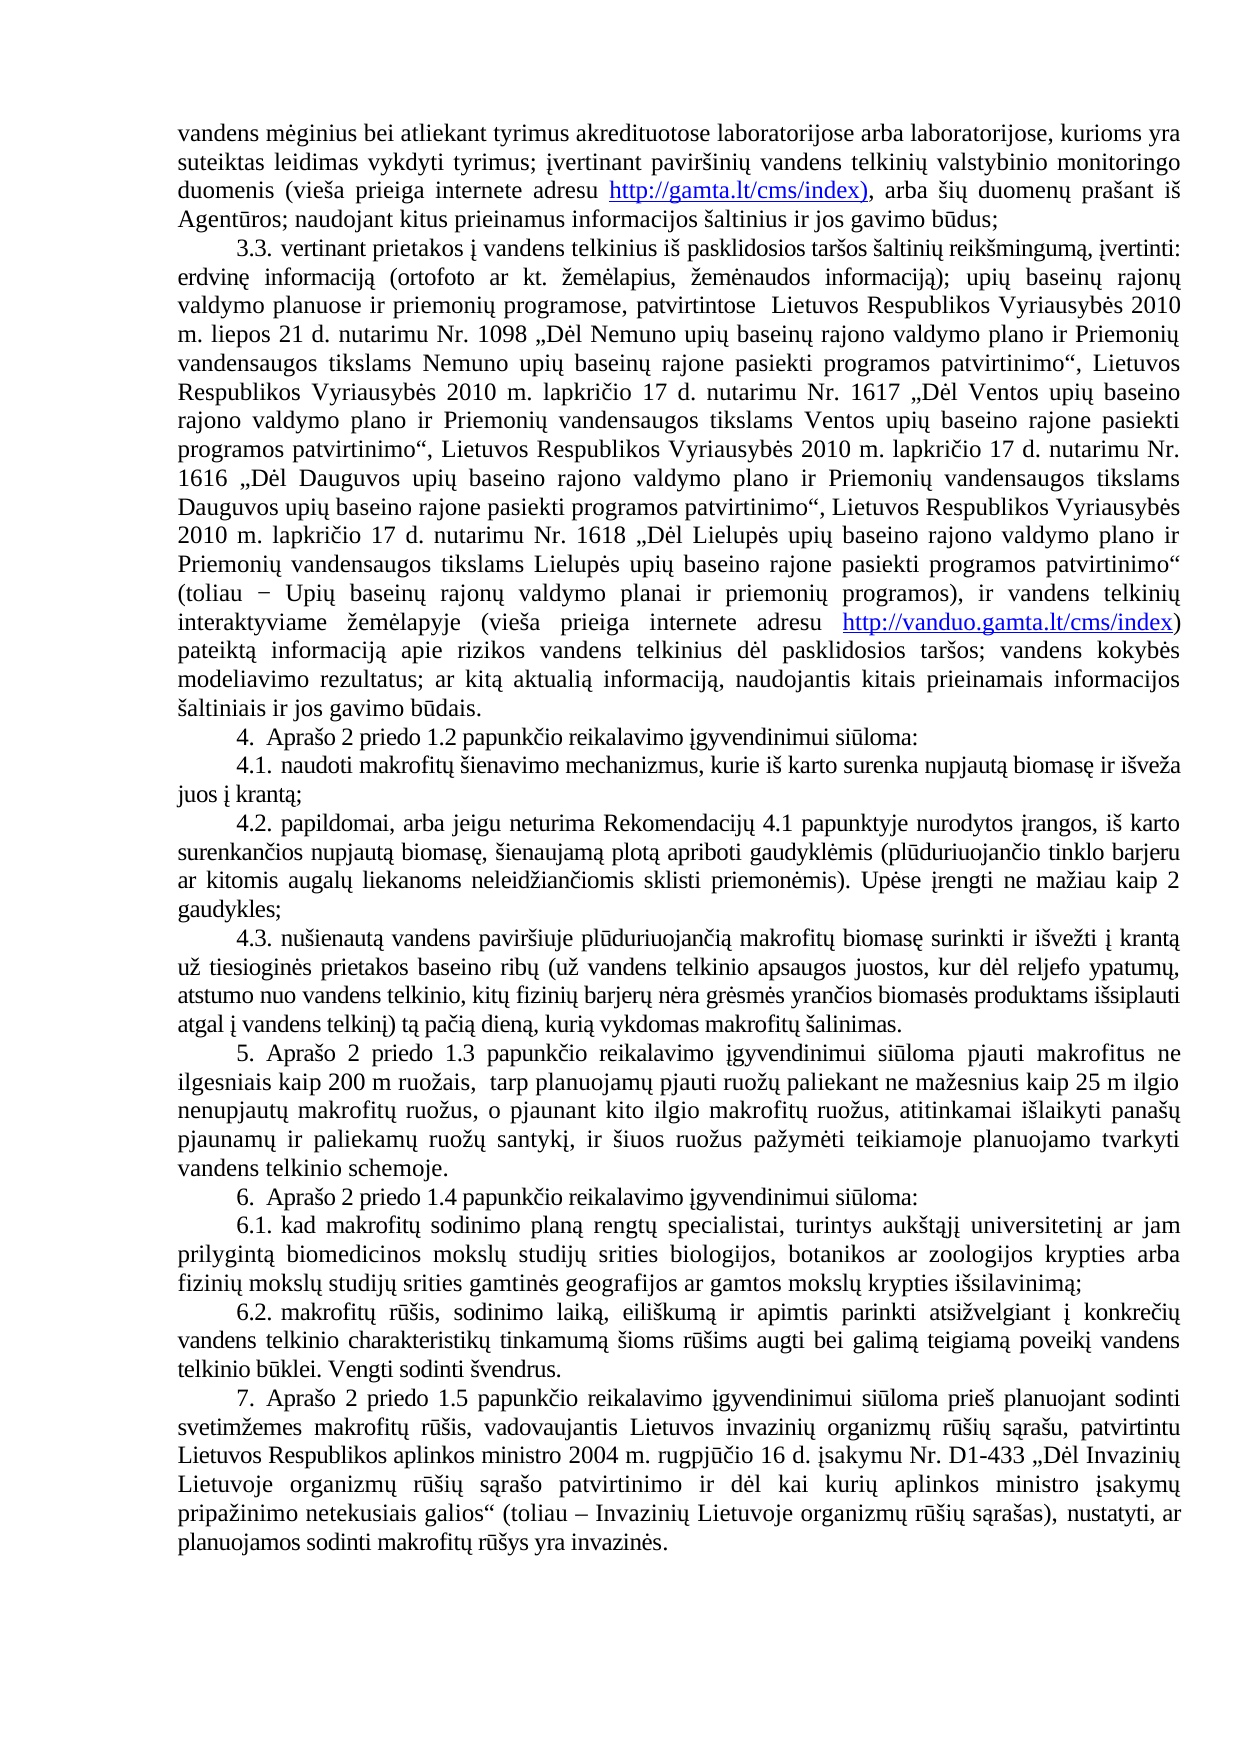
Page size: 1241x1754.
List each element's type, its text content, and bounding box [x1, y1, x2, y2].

text 4.3. nušienautą vandens paviršiuje plūduriuojančią makrofitų biomasę surinkti ir išvežti į krantą už tiesioginės prietakos baseino ribų (už vandens telkinio apsaugos juostos, kur dėl reljefo ypatumų, atstumo nuo vandens telkinio, kitų fizinių barjerų nėra grėsmės yrančios biomasės produktams išsiplauti atgal į vandens telkinį) tą pačią dieną, kurią vykdomas makrofitų šalinimas. [177, 923, 1181, 1038]
text vandens mėginius bei atliekant tyrimus akredituotose laboratorijose arba laboratorijose, kurioms yra suteiktas leidimas vykdyti tyrimus; įvertinant paviršinių vandens telkinių valstybinio monitoringo duomenis (vieša prieiga internete adresu http://gamta.lt/cms/index), arba šių duomenų prašant iš Agentūros; naudojant kitus prieinamus informacijos šaltinius ir jos gavimo būdus; [177, 118, 1181, 233]
text 7. Aprašo 2 priedo 1.5 papunkčio reikalavimo įgyvendinimui siūloma prieš planuojant sodinti svetimžemes makrofitų rūšis, vadovaujantis Lietuvos invazinių organizmų rūšių sąrašu, patvirtintu Lietuvos Respublikos aplinkos ministro 2004 m. rugpjūčio 16 d. įsakymu Nr. D1-433 „Dėl Invazinių Lietuvoje organizmų rūšių sąrašo patvirtinimo ir dėl kai kurių aplinkos ministro įsakymų pripažinimo netekusiais galios“ (toliau – Invazinių Lietuvoje organizmų rūšių sąrašas), nustatyti, ar planuojamos sodinti makrofitų rūšys yra invazinės. [177, 1383, 1181, 1556]
text 5. Aprašo 2 priedo 1.3 papunkčio reikalavimo įgyvendinimui siūloma pjauti makrofitus ne ilgesniais kaip 200 m ruožais, tarp planuojamų pjauti ruožų paliekant ne mažesnius kaip 25 m ilgio nenupjautų makrofitų ruožus, o pjaunant kito ilgio makrofitų ruožus, atitinkamai išlaikyti panašų pjaunamų ir paliekamų ruožų santykį, ir šiuos ruožus pažymėti teikiamoje planuojamo tvarkyti vandens telkinio schemoje. [177, 1038, 1181, 1182]
text 6.2. makrofitų rūšis, sodinimo laiką, eiliškumą ir apimtis parinkti atsižvelgiant į konkrečių vandens telkinio charakteristikų tinkamumą šioms rūšims augti bei galimą teigiamą poveikį vandens telkinio būklei. Vengti sodinti švendrus. [177, 1297, 1181, 1383]
text 6.1. kad makrofitų sodinimo planą rengtų specialistai, turintys aukštąjį universitetinį ar jam prilygintą biomedicinos mokslų studijų srities biologijos, botanikos ar zoologijos krypties arba fizinių mokslų studijų srities gamtinės geografijos ar gamtos mokslų krypties išsilavinimą; [177, 1211, 1181, 1297]
text 3.3. vertinant prietakos į vandens telkinius iš pasklidosios taršos šaltinių reikšmingumą, įvertinti: erdvinę informaciją (ortofoto ar kt. žemėlapius, žemėnaudos informaciją); upių baseinų rajonų valdymo planuose ir priemonių programose, patvirtintose Lietuvos Respublikos Vyriausybės 2010 m. liepos 21 d. nutarimu Nr. 1098 „Dėl Nemuno upių baseinų rajono valdymo plano ir Priemonių vandensaugos tikslams Nemuno upių baseinų rajone pasiekti programos patvirtinimo“, Lietuvos Respublikos Vyriausybės 2010 m. lapkričio 17 d. nutarimu Nr. 1617 „Dėl Ventos upių baseino rajono valdymo plano ir Priemonių vandensaugos tikslams Ventos upių baseino rajone pasiekti programos patvirtinimo“, Lietuvos Respublikos Vyriausybės 2010 m. lapkričio 17 d. nutarimu Nr. 1616 „Dėl Dauguvos upių baseino rajono valdymo plano ir Priemonių vandensaugos tikslams Dauguvos upių baseino rajone pasiekti programos patvirtinimo“, Lietuvos Respublikos Vyriausybės 2010 m. lapkričio 17 d. nutarimu Nr. 1618 „Dėl Lielupės upių baseino rajono valdymo plano ir Priemonių vandensaugos tikslams Lielupės upių baseino rajone pasiekti programos patvirtinimo“ (toliau − Upių baseinų rajonų valdymo planai ir priemonių programos), ir vandens telkinių interaktyviame žemėlapyje (vieša prieiga internete adresu http://vanduo.gamta.lt/cms/index) pateiktą informaciją apie rizikos vandens telkinius dėl pasklidosios taršos; vandens kokybės modeliavimo rezultatus; ar kitą aktualią informaciją, naudojantis kitais prieinamais informacijos šaltiniais ir jos gavimo būdais. [177, 233, 1181, 722]
text 4.2. papildomai, arba jeigu neturima Rekomendacijų 4.1 papunktyje nurodytos įrangos, iš karto surenkančios nupjautą biomasę, šienaujamą plotą apriboti gaudyklėmis (plūduriuojančio tinklo barjeru ar kitomis augalų liekanoms neleidžiančiomis sklisti priemonėmis). Upėse įrengti ne mažiau kaip 2 gaudykles; [177, 808, 1181, 923]
text 4.1. naudoti makrofitų šienavimo mechanizmus, kurie iš karto surenka nupjautą biomasę ir išveža juos į krantą; [177, 751, 1181, 808]
text 6. Aprašo 2 priedo 1.4 papunkčio reikalavimo įgyvendinimui siūloma: [177, 1182, 1181, 1211]
text 4. Aprašo 2 priedo 1.2 papunkčio reikalavimo įgyvendinimui siūloma: [177, 722, 1181, 751]
